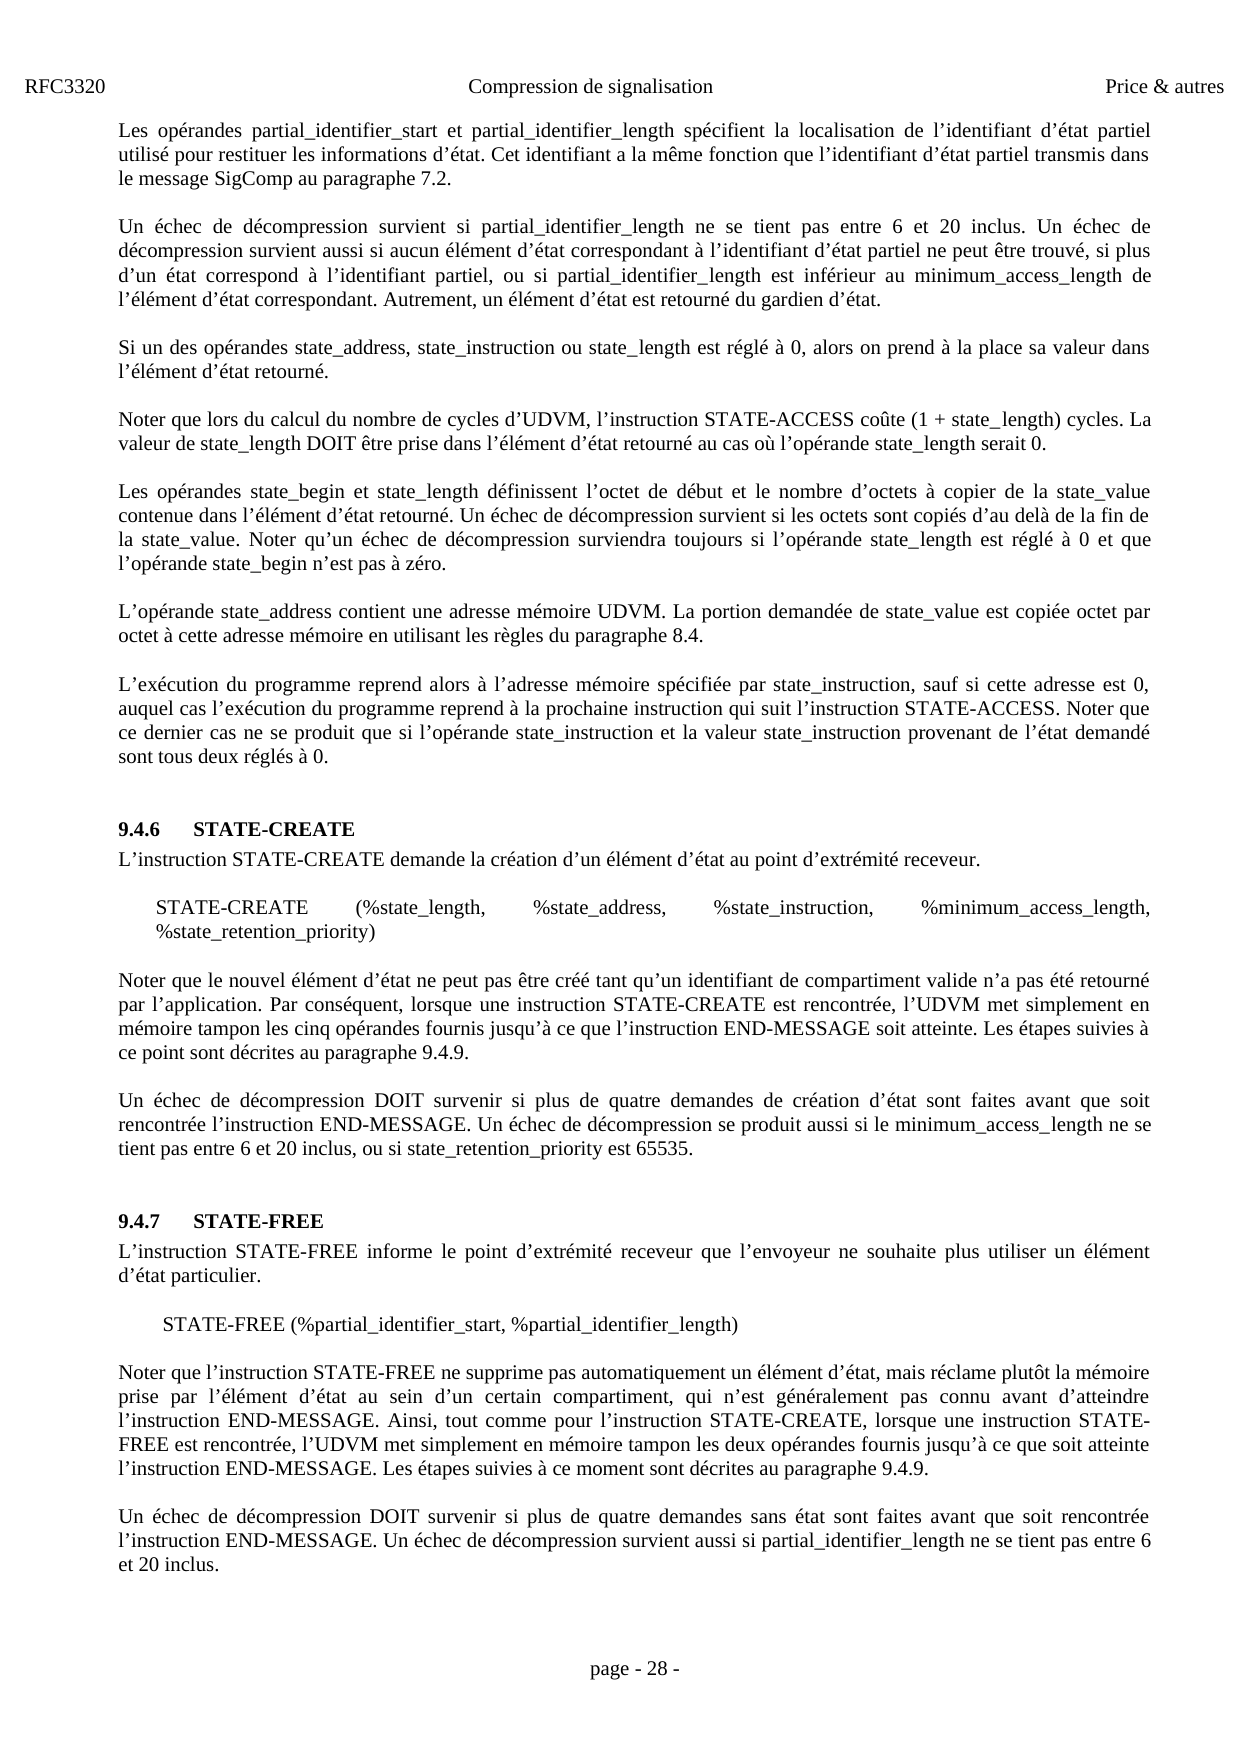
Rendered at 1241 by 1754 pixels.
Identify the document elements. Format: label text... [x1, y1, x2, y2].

text STATE-CREATE (%state_length, %state_address, %state_instruction, %minimum_access_length, %state_retention_priority) [156, 895, 1152, 943]
text STATE-FREE (%partial_identifier_start, %partial_identifier_length) [162, 1312, 1152, 1336]
text L’exécution du programme reprend alors à l’adresse mémoire spécifiée par state_instruction, sauf si cette adresse est 0, auquel cas l’exécution du programme reprend à la prochaine instruction qui suit l’instruction STATE-ACCESS. Noter que ce dernier cas ne se produit que si l’opérande state_instruction et la valeur state_instruction provenant de l’état demandé sont tous deux réglés à 0. [118, 672, 1152, 768]
text Un échec de décompression DOIT survenir si plus de quatre demandes sans état sont faites avant que soit rencontrée l’instruction END-MESSAGE. Un échec de décompression survient aussi si partial_identifier_length ne se tient pas entre 6 et 20 inclus. [118, 1504, 1152, 1576]
text L’instruction STATE-FREE informe le point d’extrémité receveur que l’envoyeur ne souhaite plus utiliser un élément d’état particulier. [118, 1239, 1152, 1287]
text Les opérandes state_begin et state_length définissent l’octet de début et le nombre d’octets à copier de la state_value contenue dans l’élément d’état retourné. Un échec de décompression survient si les octets sont copiés d’au delà de la fin de la state_value. Noter qu’un échec de décompression surviendra toujours si l’opérande state_length est réglé à 0 et que l’opérande state_begin n’est pas à zéro. [118, 479, 1152, 575]
subtitle 9.4.7 STATE-FREE [118, 1209, 1152, 1233]
text Noter que l’instruction STATE-FREE ne supprime pas automatiquement un élément d’état, mais réclame plutôt la mémoire prise par l’élément d’état au sein d’un certain compartiment, qui n’est généralement pas connu avant d’atteindre l’instruction END-MESSAGE. Ainsi, tout comme pour l’instruction STATE-CREATE, lorsque une instruction STATE-FREE est rencontrée, l’UDVM met simplement en mémoire tampon les deux opérandes fournis jusqu’à ce que soit atteinte l’instruction END-MESSAGE. Les étapes suivies à ce moment sont décrites au paragraphe 9.4.9. [118, 1360, 1152, 1480]
subtitle 9.4.6 STATE-CREATE [118, 817, 1152, 841]
text L’instruction STATE-CREATE demande la création d’un élément d’état au point d’extrémité receveur. [118, 847, 1152, 871]
text Si un des opérandes state_address, state_instruction ou state_length est réglé à 0, alors on prend à la place sa valeur dans l’élément d’état retourné. [118, 335, 1152, 383]
text Noter que lors du calcul du nombre de cycles d’UDVM, l’instruction STATE-ACCESS coûte (1 + state_length) cycles. La valeur de state_length DOIT être prise dans l’élément d’état retourné au cas où l’opérande state_length serait 0. [118, 407, 1152, 455]
text Un échec de décompression survient si partial_identifier_length ne se tient pas entre 6 et 20 inclus. Un échec de décompression survient aussi si aucun élément d’état correspondant à l’identifiant d’état partiel ne peut être trouvé, si plus d’un état correspond à l’identifiant partiel, ou si partial_identifier_length est inférieur au minimum_access_length de l’élément d’état correspondant. Autrement, un élément d’état est retourné du gardien d’état. [118, 214, 1152, 311]
text Un échec de décompression DOIT survenir si plus de quatre demandes de création d’état sont faites avant que soit rencontrée l’instruction END-MESSAGE. Un échec de décompression se produit aussi si le minimum_access_length ne se tient pas entre 6 et 20 inclus, ou si state_retention_priority est 65535. [118, 1088, 1152, 1160]
text Noter que le nouvel élément d’état ne peut pas être créé tant qu’un identifiant de compartiment valide n’a pas été retourné par l’application. Par conséquent, lorsque une instruction STATE-CREATE est rencontrée, l’UDVM met simplement en mémoire tampon les cinq opérandes fournis jusqu’à ce que l’instruction END-MESSAGE soit atteinte. Les étapes suivies à ce point sont décrites au paragraphe 9.4.9. [118, 967, 1152, 1064]
text Les opérandes partial_identifier_start et partial_identifier_length spécifient la localisation de l’identifiant d’état partiel utilisé pour restituer les informations d’état. Cet identifiant a la même fonction que l’identifiant d’état partiel transmis dans le message SigComp au paragraphe 7.2. [118, 118, 1152, 190]
text L’opérande state_address contient une adresse mémoire UDVM. La portion demandée de state_value est copiée octet par octet à cette adresse mémoire en utilisant les règles du paragraphe 8.4. [118, 599, 1152, 647]
